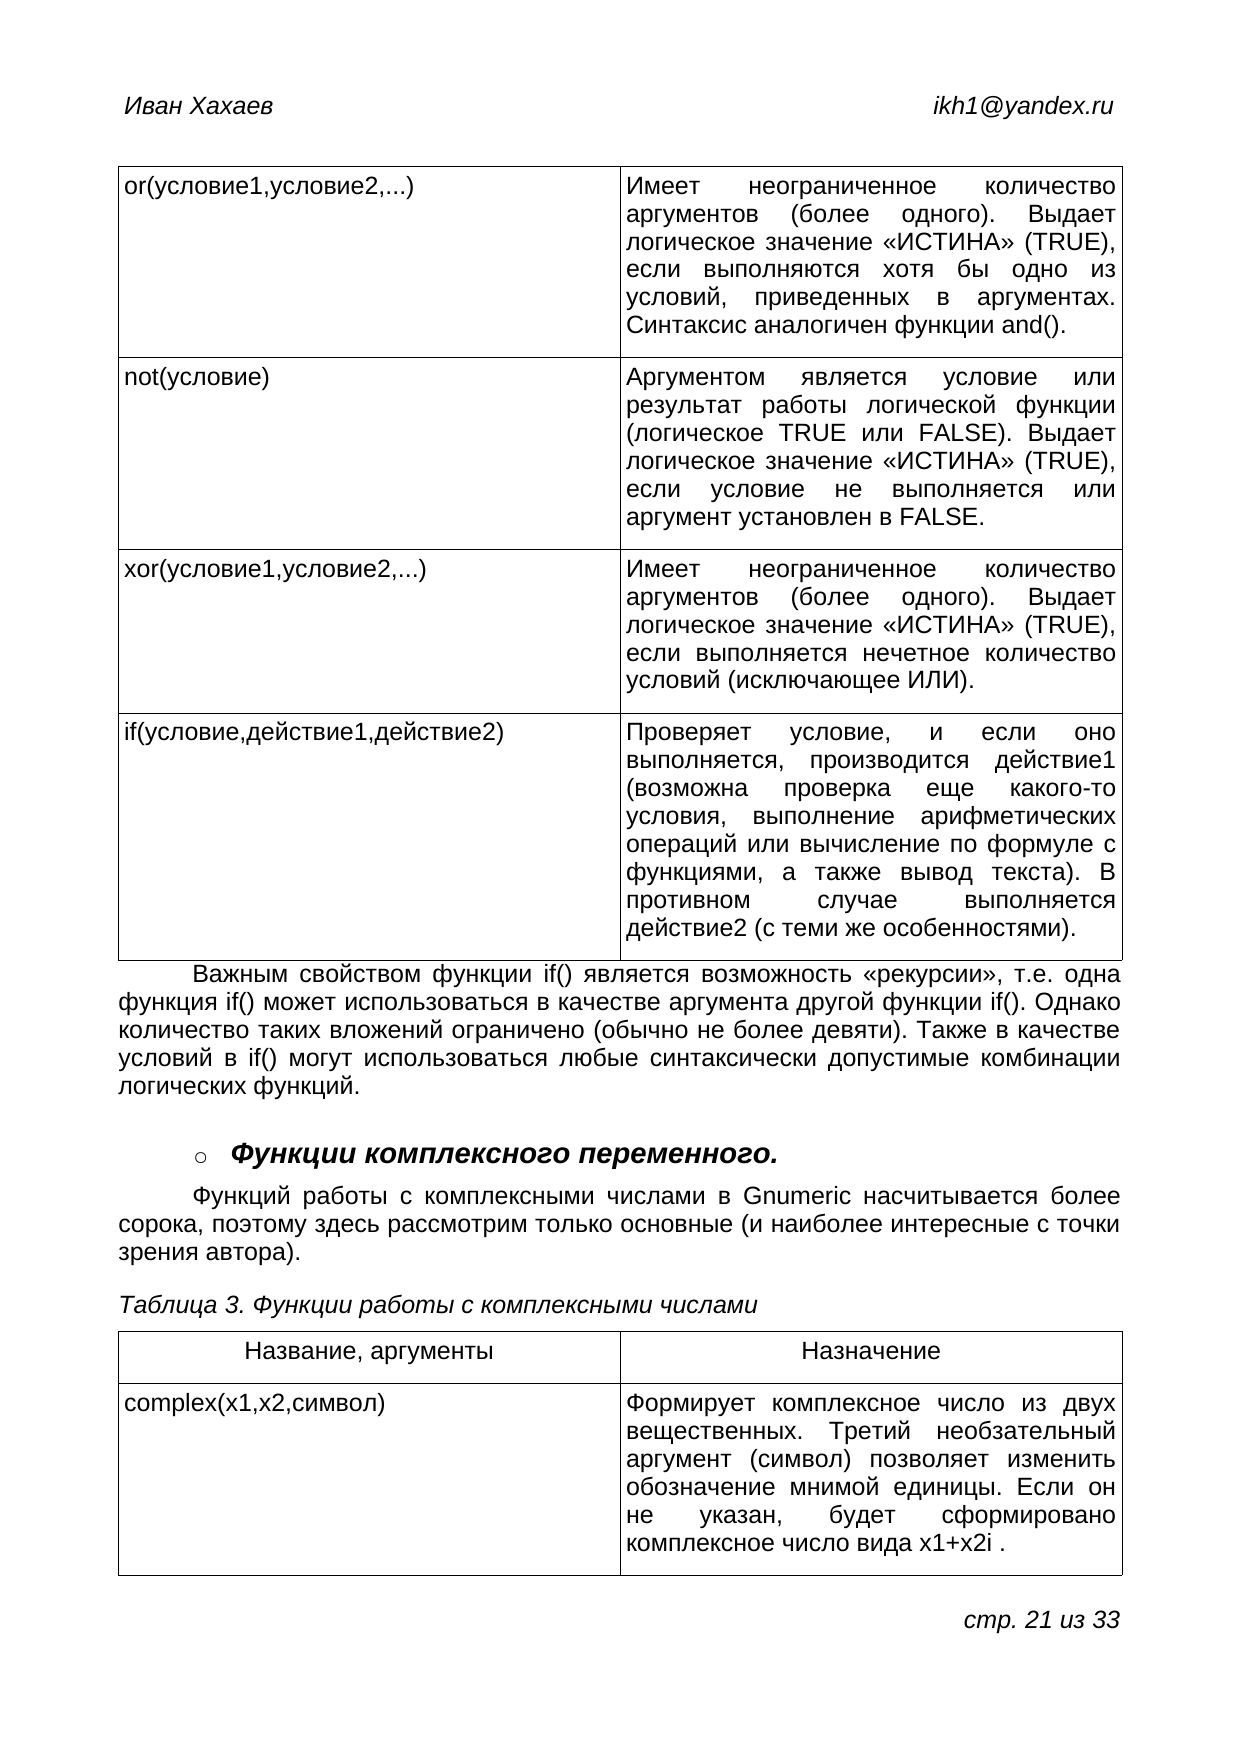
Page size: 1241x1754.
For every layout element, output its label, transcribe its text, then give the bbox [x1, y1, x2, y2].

table_cell Имеет неограниченное количество аргументов (более одного). Выдает логическое значение «ИСТИНА» (TRUE), если выполняется нечетное количество условий (исключающее ИЛИ). [621, 550, 1122, 712]
table_cell Аргументом является условие или результат работы логической функции (логическое TRUE или FALSE). Выдает логическое значение «ИСТИНА» (TRUE), если условие не выполняется или аргумент установлен в FALSE. [621, 358, 1122, 549]
table_cell complex(x1,x2,символ) [119, 1384, 620, 1575]
text Функций работы с комплексными числами в Gnumeric насчитывается более сорока, поэтому здесь рассмотрим только основные (и наиболее интересные с точки зрения автора). [118, 1182, 1122, 1266]
text Важным свойством функции if() является возможность «рекурсии», т.е. одна функция if() может использоваться в качестве аргумента другой функции if(). Однако количество таких вложений ограничено (обычно не более девяти). Также в качестве условий в if() могут использоваться любые синтаксически допустимые комбинации логических функций. [118, 961, 1122, 1099]
subtitle Функции комплексного переменного. [193, 1137, 1122, 1169]
table_cell xor(условие1,условие2,...) [119, 550, 620, 712]
table_cell Формирует комплексное число из двух вещественных. Третий необзательный аргумент (символ) позволяет изменить обозначение мнимой единицы. Если он не указан, будет сформировано комплексное число вида x1+x2i . [621, 1384, 1122, 1575]
table_cell Проверяет условие, и если оно выполняется, производится действие1 (возможна проверка еще какого-то условия, выполнение арифметических операций или вычисление по формуле с функциями, а также вывод текста). В противном случае выполняется действие2 (с теми же особенностями). [621, 714, 1122, 960]
table_header Назначение [621, 1332, 1122, 1383]
text Таблица 3. Функции работы с комплексными числами [118, 1291, 1122, 1319]
table_header Название, аргументы [119, 1332, 620, 1383]
table_cell Имеет неограниченное количество аргументов (более одного). Выдает логическое значение «ИСТИНА» (TRUE), если выполняются хотя бы одно из условий, приведенных в аргументах. Синтаксис аналогичен функции and(). [621, 167, 1122, 357]
table_cell or(условие1,условие2,...) [119, 167, 620, 357]
table_cell if(условие,действие1,действие2) [119, 714, 620, 960]
table_cell not(условие) [119, 358, 620, 549]
